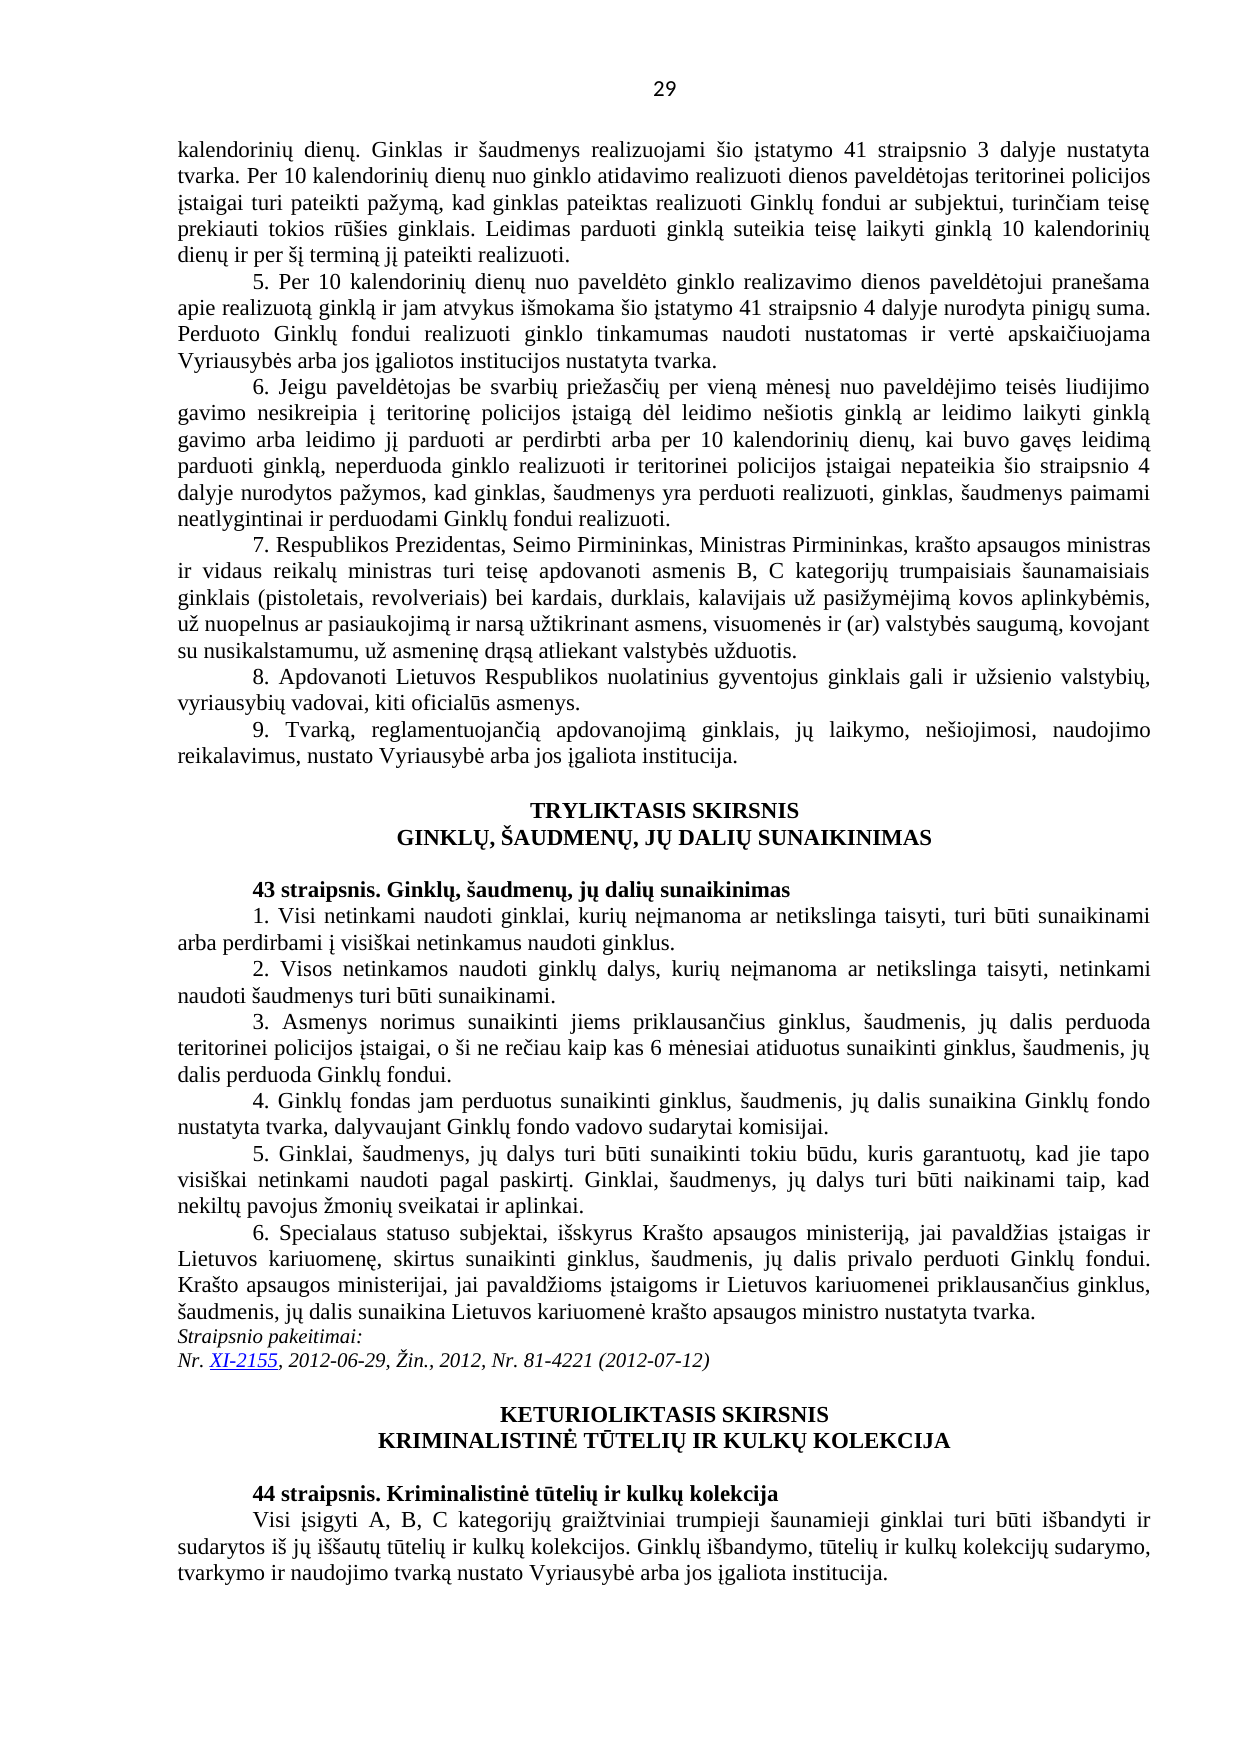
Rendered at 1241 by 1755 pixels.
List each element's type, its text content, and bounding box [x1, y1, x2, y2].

text 6. Specialaus statuso subjektai, išskyrus Krašto apsaugos ministeriją, jai pavaldžias įstaigas ir Lietuvos kariuomenę, skirtus sunaikinti ginklus, šaudmenis, jų dalis privalo perduoti Ginklų fondui. Krašto apsaugos ministerijai, jai pavaldžioms įstaigoms ir Lietuvos kariuomenei priklausančius ginklus, šaudmenis, jų dalis sunaikina Lietuvos kariuomenė krašto apsaugos ministro nustatyta tvarka. [177, 1219, 1152, 1324]
subtitle GINKLŲ, ŠAUDMENŲ, JŲ DALIŲ SUNAIKINIMAS [177, 823, 1152, 850]
text 6. Jeigu paveldėtojas be svarbių priežasčių per vieną mėnesį nuo paveldėjimo teisės liudijimo gavimo nesikreipia į teritorinę policijos įstaigą dėl leidimo nešiotis ginklą ar leidimo laikyti ginklą gavimo arba leidimo jį parduoti ar perdirbti arba per 10 kalendorinių dienų, kai buvo gavęs leidimą parduoti ginklą, neperduoda ginklo realizuoti ir teritorinei policijos įstaigai nepateikia šio straipsnio 4 dalyje nurodytos pažymos, kad ginklas, šaudmenys yra perduoti realizuoti, ginklas, šaudmenys paimami neatlygintinai ir perduodami Ginklų fondui realizuoti. [177, 373, 1152, 531]
text kalendorinių dienų. Ginklas ir šaudmenys realizuojami šio įstatymo 41 straipsnio 3 dalyje nustatyta tvarka. Per 10 kalendorinių dienų nuo ginklo atidavimo realizuoti dienos paveldėtojas teritorinei policijos įstaigai turi pateikti pažymą, kad ginklas pateiktas realizuoti Ginklų fondui ar subjektui, turinčiam teisę prekiauti tokios rūšies ginklais. Leidimas parduoti ginklą suteikia teisę laikyti ginklą 10 kalendorinių dienų ir per šį terminą jį pateikti realizuoti. [177, 136, 1152, 268]
text 5. Per 10 kalendorinių dienų nuo paveldėto ginklo realizavimo dienos paveldėtojui pranešama apie realizuotą ginklą ir jam atvykus išmokama šio įstatymo 41 straipsnio 4 dalyje nurodyta pinigų suma. Perduoto Ginklų fondui realizuoti ginklo tinkamumas naudoti nustatomas ir vertė apskaičiuojama Vyriausybės arba jos įgaliotos institucijos nustatyta tvarka. [177, 268, 1152, 373]
text 4. Ginklų fondas jam perduotus sunaikinti ginklus, šaudmenis, jų dalis sunaikina Ginklų fondo nustatyta tvarka, dalyvaujant Ginklų fondo vadovo sudarytai komisijai. [177, 1087, 1152, 1140]
text kRIMINALISTINĖ TŪTELIŲ IR KULKŲ KOLEKCIJA [177, 1427, 1152, 1454]
text 1. Visi netinkami naudoti ginklai, kurių neįmanoma ar netikslinga taisyti, turi būti sunaikinami arba perdirbami į visiškai netinkamus naudoti ginklus. [177, 903, 1152, 955]
text 3. Asmenys norimus sunaikinti jiems priklausančius ginklus, šaudmenis, jų dalis perduoda teritorinei policijos įstaigai, o ši ne rečiau kaip kas 6 mėnesiai atiduotus sunaikinti ginklus, šaudmenis, jų dalis perduoda Ginklų fondui. [177, 1008, 1152, 1087]
subtitle TRYLIKTASIS SKIRSNIS [177, 797, 1152, 823]
text Nr. XI-2155, 2012-06-29, Žin., 2012, Nr. 81-4221 (2012-07-12) [177, 1348, 1152, 1372]
text Visi įsigyti A, B, C kategorijų graižtviniai trumpieji šaunamieji ginklai turi būti išbandyti ir sudarytos iš jų iššautų tūtelių ir kulkų kolekcijos. Ginklų išbandymo, tūtelių ir kulkų kolekcijų sudarymo, tvarkymo ir naudojimo tvarką nustato Vyriausybė arba jos įgaliota institucija. [177, 1507, 1152, 1586]
text KETURIOLIKTASIS SKIRSNIS [177, 1401, 1152, 1427]
text 8. Apdovanoti Lietuvos Respublikos nuolatinius gyventojus ginklais gali ir užsienio valstybių, vyriausybių vadovai, kiti oficialūs asmenys. [177, 663, 1152, 716]
text 44 straipsnis. Kriminalistinė tūtelių ir kulkų kolekcija [177, 1480, 1152, 1507]
text 2. Visos netinkamos naudoti ginklų dalys, kurių neįmanoma ar netikslinga taisyti, netinkami naudoti šaudmenys turi būti sunaikinami. [177, 955, 1152, 1008]
text 9. Tvarką, reglamentuojančią apdovanojimą ginklais, jų laikymo, nešiojimosi, naudojimo reikalavimus, nustato Vyriausybė arba jos įgaliota institucija. [177, 716, 1152, 768]
text Straipsnio pakeitimai: [177, 1324, 1152, 1348]
text 5. Ginklai, šaudmenys, jų dalys turi būti sunaikinti tokiu būdu, kuris garantuotų, kad jie tapo visiškai netinkami naudoti pagal paskirtį. Ginklai, šaudmenys, jų dalys turi būti naikinami taip, kad nekiltų pavojus žmonių sveikatai ir aplinkai. [177, 1140, 1152, 1219]
text 7. Respublikos Prezidentas, Seimo Pirmininkas, Ministras Pirmininkas, krašto apsaugos ministras ir vidaus reikalų ministras turi teisę apdovanoti asmenis B, C kategorijų trumpaisiais šaunamaisiais ginklais (pistoletais, revolveriais) bei kardais, durklais, kalavijais už pasižymėjimą kovos aplinkybėmis, už nuopelnus ar pasiaukojimą ir narsą užtikrinant asmens, visuomenės ir (ar) valstybės saugumą, kovojant su nusikalstamumu, už asmeninę drąsą atliekant valstybės užduotis. [177, 531, 1152, 663]
text 43 straipsnis. Ginklų, šaudmenų, jų dalių sunaikinimas [177, 876, 1152, 903]
